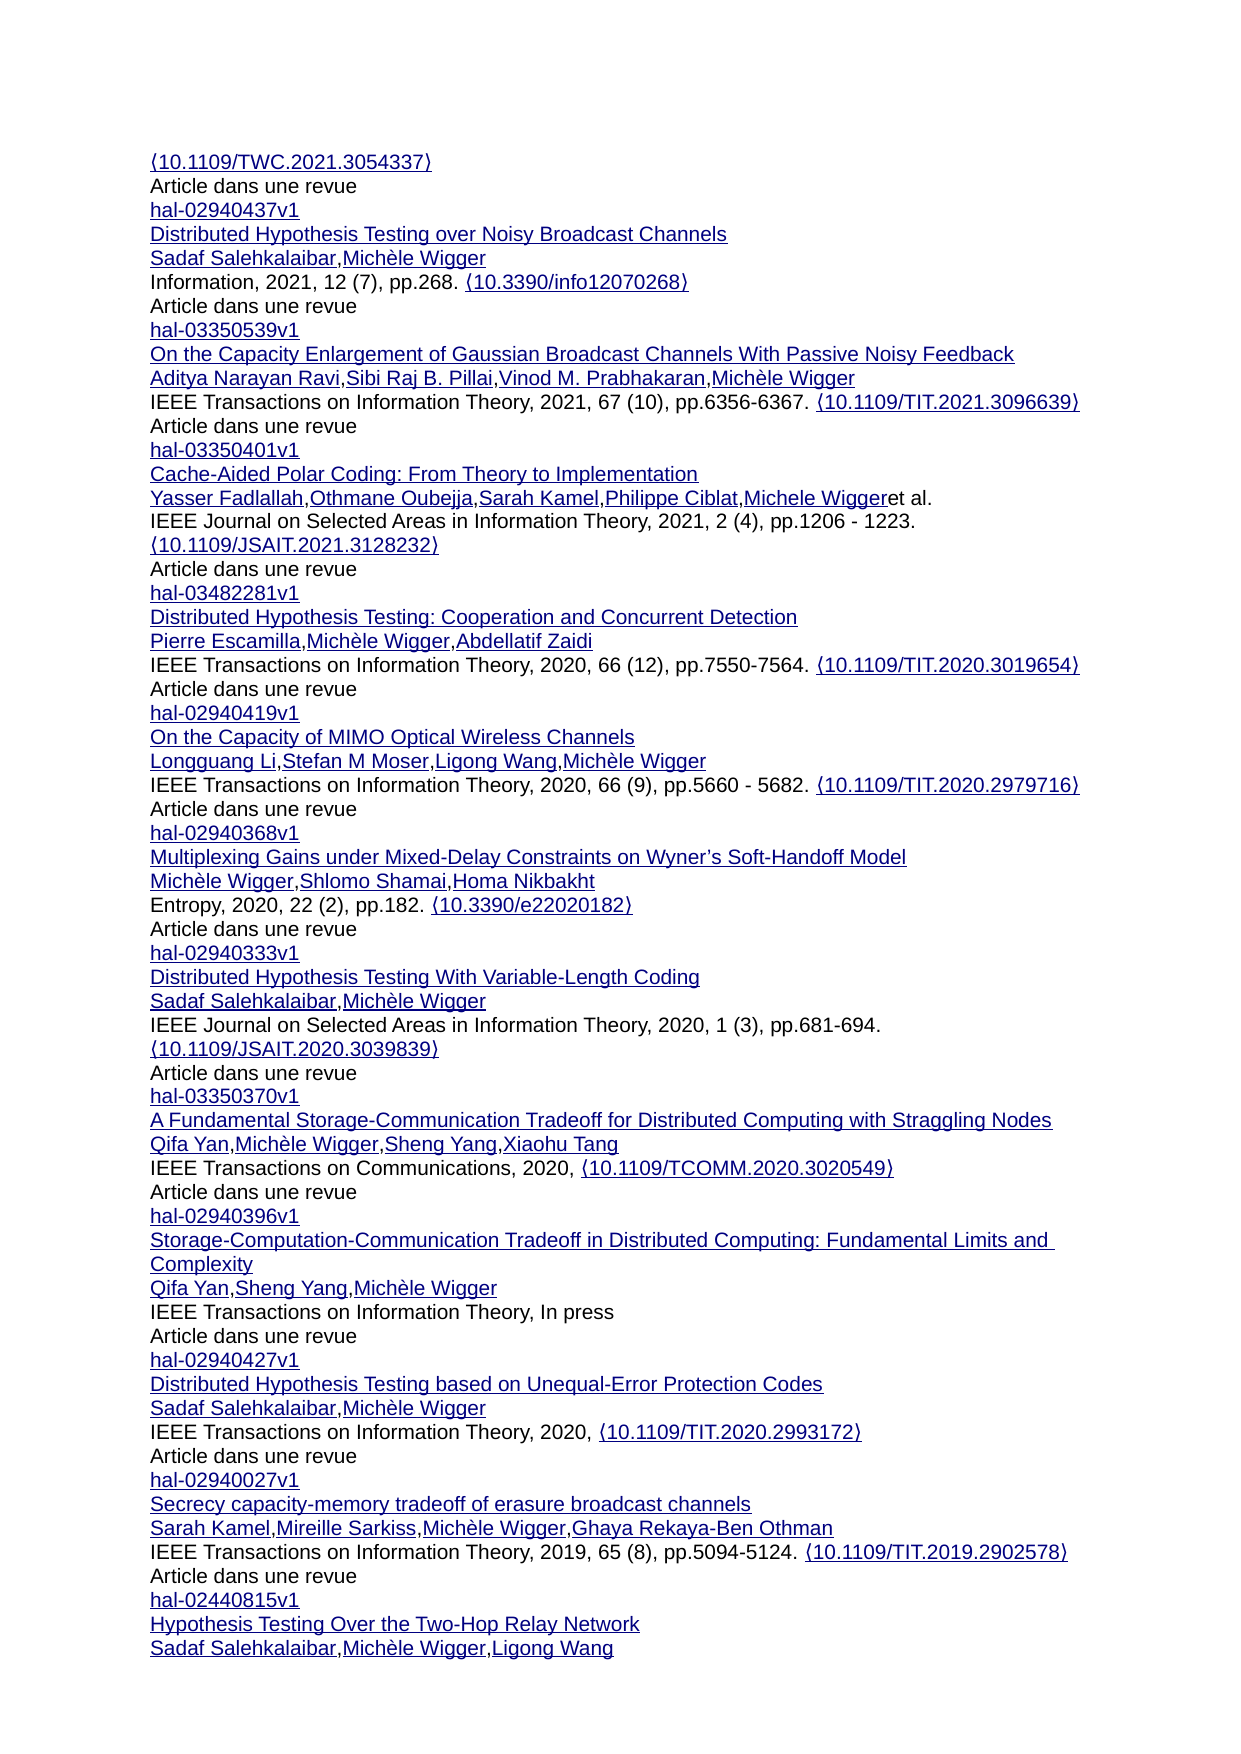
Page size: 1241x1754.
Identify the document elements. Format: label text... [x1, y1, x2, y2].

table_cell Cache-Aided Polar Coding: From Theory to Implementation Yasser Fadlallah,Othmane Oubejja,Sarah Kamel,Philippe Ciblat,Michele Wiggeret al. IEEE Journal on Selected Areas in Information Theory, 2021, 2 (4), pp.1206 - 1223. ⟨10.1109/JSAIT.2021.3128232⟩ Article dans une revue hal-03482281v1 [150, 461, 1090, 605]
table_cell Secrecy capacity-memory tradeoff of erasure broadcast channels Sarah Kamel,Mireille Sarkiss,Michèle Wigger,Ghaya Rekaya-Ben Othman IEEE Transactions on Information Theory, 2019, 65 (8), pp.5094-5124. ⟨10.1109/TIT.2019.2902578⟩ Article dans une revue hal-02440815v1 [150, 1492, 1090, 1611]
table_cell ⟨10.1109/TWC.2021.3054337⟩ Article dans une revue hal-02940437v1 [150, 150, 1090, 222]
table_cell On the Capacity Enlargement of Gaussian Broadcast Channels With Passive Noisy Feedback Aditya Narayan Ravi,Sibi Raj B. Pillai,Vinod M. Prabhakaran,Michèle Wigger IEEE Transactions on Information Theory, 2021, 67 (10), pp.6356-6367. ⟨10.1109/TIT.2021.3096639⟩ Article dans une revue hal-03350401v1 [150, 342, 1090, 461]
table_cell Hypothesis Testing Over the Two-Hop Relay Network Sadaf Salehkalaibar,Michèle Wigger,Ligong Wang [150, 1611, 1090, 1659]
table_cell A Fundamental Storage-Communication Tradeoff for Distributed Computing with Straggling Nodes Qifa Yan,Michèle Wigger,Sheng Yang,Xiaohu Tang IEEE Transactions on Communications, 2020, ⟨10.1109/TCOMM.2020.3020549⟩ Article dans une revue hal-02940396v1 [150, 1108, 1090, 1228]
table_cell Distributed Hypothesis Testing based on Unequal-Error Protection Codes Sadaf Salehkalaibar,Michèle Wigger IEEE Transactions on Information Theory, 2020, ⟨10.1109/TIT.2020.2993172⟩ Article dans une revue hal-02940027v1 [150, 1372, 1090, 1492]
table_cell Distributed Hypothesis Testing With Variable-Length Coding Sadaf Salehkalaibar,Michèle Wigger IEEE Journal on Selected Areas in Information Theory, 2020, 1 (3), pp.681-694. ⟨10.1109/JSAIT.2020.3039839⟩ Article dans une revue hal-03350370v1 [150, 965, 1090, 1108]
table_cell Storage-Computation-Communication Tradeoff in Distributed Computing: Fundamental Limits and Complexity Qifa Yan,Sheng Yang,Michèle Wigger IEEE Transactions on Information Theory, In press Article dans une revue hal-02940427v1 [150, 1228, 1090, 1372]
table_cell Distributed Hypothesis Testing over Noisy Broadcast Channels Sadaf Salehkalaibar,Michèle Wigger Information, 2021, 12 (7), pp.268. ⟨10.3390/info12070268⟩ Article dans une revue hal-03350539v1 [150, 222, 1090, 342]
table_cell On the Capacity of MIMO Optical Wireless Channels Longguang Li,Stefan M Moser,Ligong Wang,Michèle Wigger IEEE Transactions on Information Theory, 2020, 66 (9), pp.5660 - 5682. ⟨10.1109/TIT.2020.2979716⟩ Article dans une revue hal-02940368v1 [150, 725, 1090, 845]
table_cell Multiplexing Gains under Mixed-Delay Constraints on Wyner’s Soft-Handoff Model Michèle Wigger,Shlomo Shamai,Homa Nikbakht Entropy, 2020, 22 (2), pp.182. ⟨10.3390/e22020182⟩ Article dans une revue hal-02940333v1 [150, 845, 1090, 964]
table_cell Distributed Hypothesis Testing: Cooperation and Concurrent Detection Pierre Escamilla,Michèle Wigger,Abdellatif Zaidi IEEE Transactions on Information Theory, 2020, 66 (12), pp.7550-7564. ⟨10.1109/TIT.2020.3019654⟩ Article dans une revue hal-02940419v1 [150, 605, 1090, 725]
